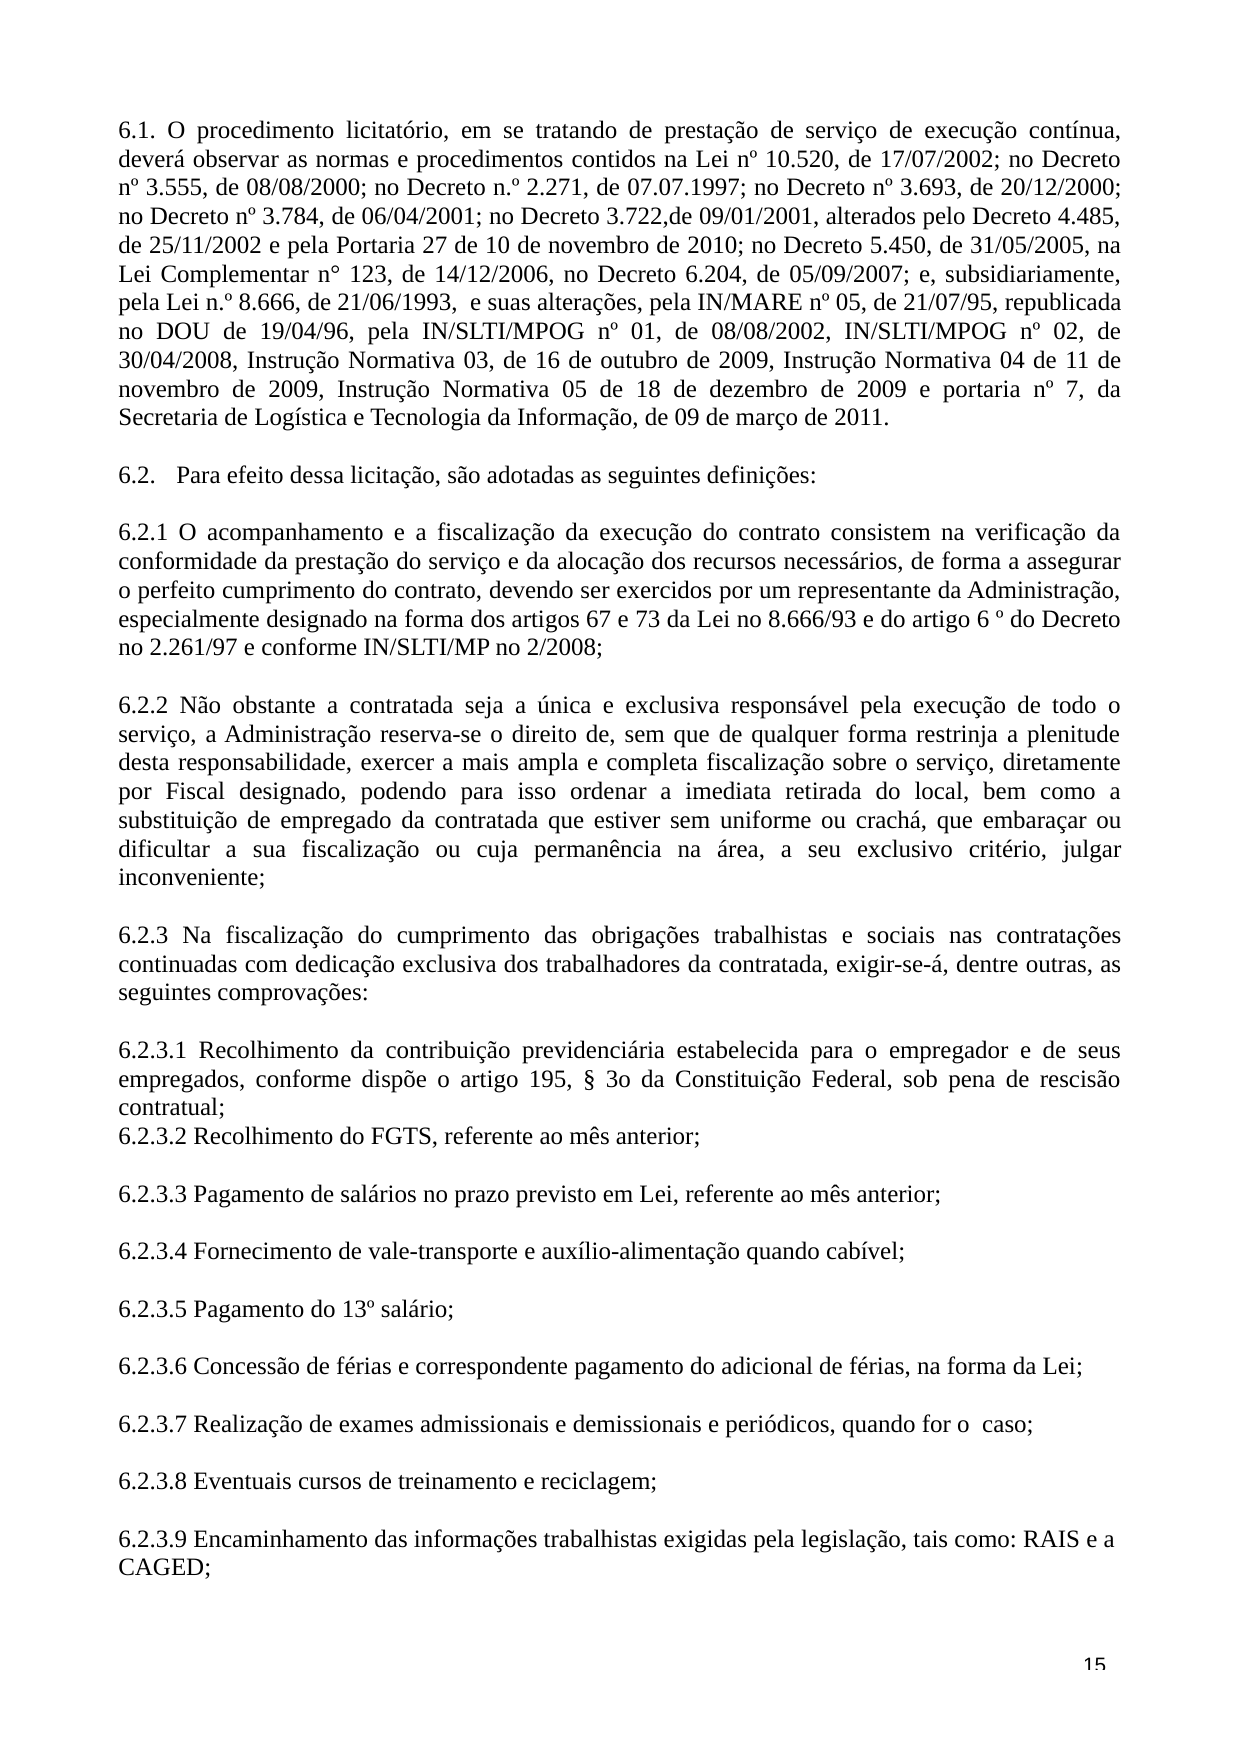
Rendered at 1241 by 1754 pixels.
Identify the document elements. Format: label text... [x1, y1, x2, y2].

text 6.2.3.1 Recolhimento da contribuição previdenciária estabelecida para o empregador e de seus empregados, conforme dispõe o artigo 195, § 3o da Constituição Federal, sob pena de rescisão contratual; [118, 1035, 1122, 1121]
text 6.2. Para efeito dessa licitação, são adotadas as seguintes definições: [118, 460, 1122, 489]
text 6.2.3.9 Encaminhamento das informações trabalhistas exigidas pela legislação, tais como: RAIS e a CAGED; [118, 1524, 1122, 1581]
text 6.1. O procedimento licitatório, em se tratando de prestação de serviço de execução contínua, deverá observar as normas e procedimentos contidos na Lei nº 10.520, de 17/07/2002; no Decreto nº 3.555, de 08/08/2000; no Decreto n.º 2.271, de 07.07.1997; no Decreto nº 3.693, de 20/12/2000; no Decreto nº 3.784, de 06/04/2001; no Decreto 3.722,de 09/01/2001, alterados pelo Decreto 4.485, de 25/11/2002 e pela Portaria 27 de 10 de novembro de 2010; no Decreto 5.450, de 31/05/2005, na Lei Complementar n° 123, de 14/12/2006, no Decreto 6.204, de 05/09/2007; e, subsidiariamente, pela Lei n.º 8.666, de 21/06/1993, e suas alterações, pela IN/MARE nº 05, de 21/07/95, republicada no DOU de 19/04/96, pela IN/SLTI/MPOG nº 01, de 08/08/2002, IN/SLTI/MPOG nº 02, de 30/04/2008, Instrução Normativa 03, de 16 de outubro de 2009, Instrução Normativa 04 de 11 de novembro de 2009, Instrução Normativa 05 de 18 de dezembro de 2009 e portaria nº 7, da Secretaria de Logística e Tecnologia da Informação, de 09 de março de 2011. [118, 115, 1122, 431]
text 6.2.3.4 Fornecimento de vale-transporte e auxílio-alimentação quando cabível; [118, 1236, 1122, 1265]
text 6.2.3.6 Concessão de férias e correspondente pagamento do adicional de férias, na forma da Lei; [118, 1351, 1122, 1380]
text 6.2.3.2 Recolhimento do FGTS, referente ao mês anterior; [118, 1121, 1122, 1150]
text 6.2.3.5 Pagamento do 13º salário; [118, 1294, 1122, 1322]
text 6.2.3 Na fiscalização do cumprimento das obrigações trabalhistas e sociais nas contratações continuadas com dedicação exclusiva dos trabalhadores da contratada, exigir-se-á, dentre outras, as seguintes comprovações: [118, 920, 1122, 1006]
text 6.2.2 Não obstante a contratada seja a única e exclusiva responsável pela execução de todo o serviço, a Administração reserva-se o direito de, sem que de qualquer forma restrinja a plenitude desta responsabilidade, exercer a mais ampla e completa fiscalização sobre o serviço, diretamente por Fiscal designado, podendo para isso ordenar a imediata retirada do local, bem como a substituição de empregado da contratada que estiver sem uniforme ou crachá, que embaraçar ou dificultar a sua fiscalização ou cuja permanência na área, a seu exclusivo critério, julgar inconveniente; [118, 690, 1122, 891]
text 6.2.3.8 Eventuais cursos de treinamento e reciclagem; [118, 1466, 1122, 1495]
text 6.2.3.7 Realização de exames admissionais e demissionais e periódicos, quando for o caso; [118, 1409, 1122, 1437]
text 6.2.1 O acompanhamento e a fiscalização da execução do contrato consistem na verificação da conformidade da prestação do serviço e da alocação dos recursos necessários, de forma a assegurar o perfeito cumprimento do contrato, devendo ser exercidos por um representante da Administração, especialmente designado na forma dos artigos 67 e 73 da Lei no 8.666/93 e do artigo 6 º do Decreto no 2.261/97 e conforme IN/SLTI/MP no 2/2008; [118, 517, 1122, 661]
text 6.2.3.3 Pagamento de salários no prazo previsto em Lei, referente ao mês anterior; [118, 1179, 1122, 1207]
